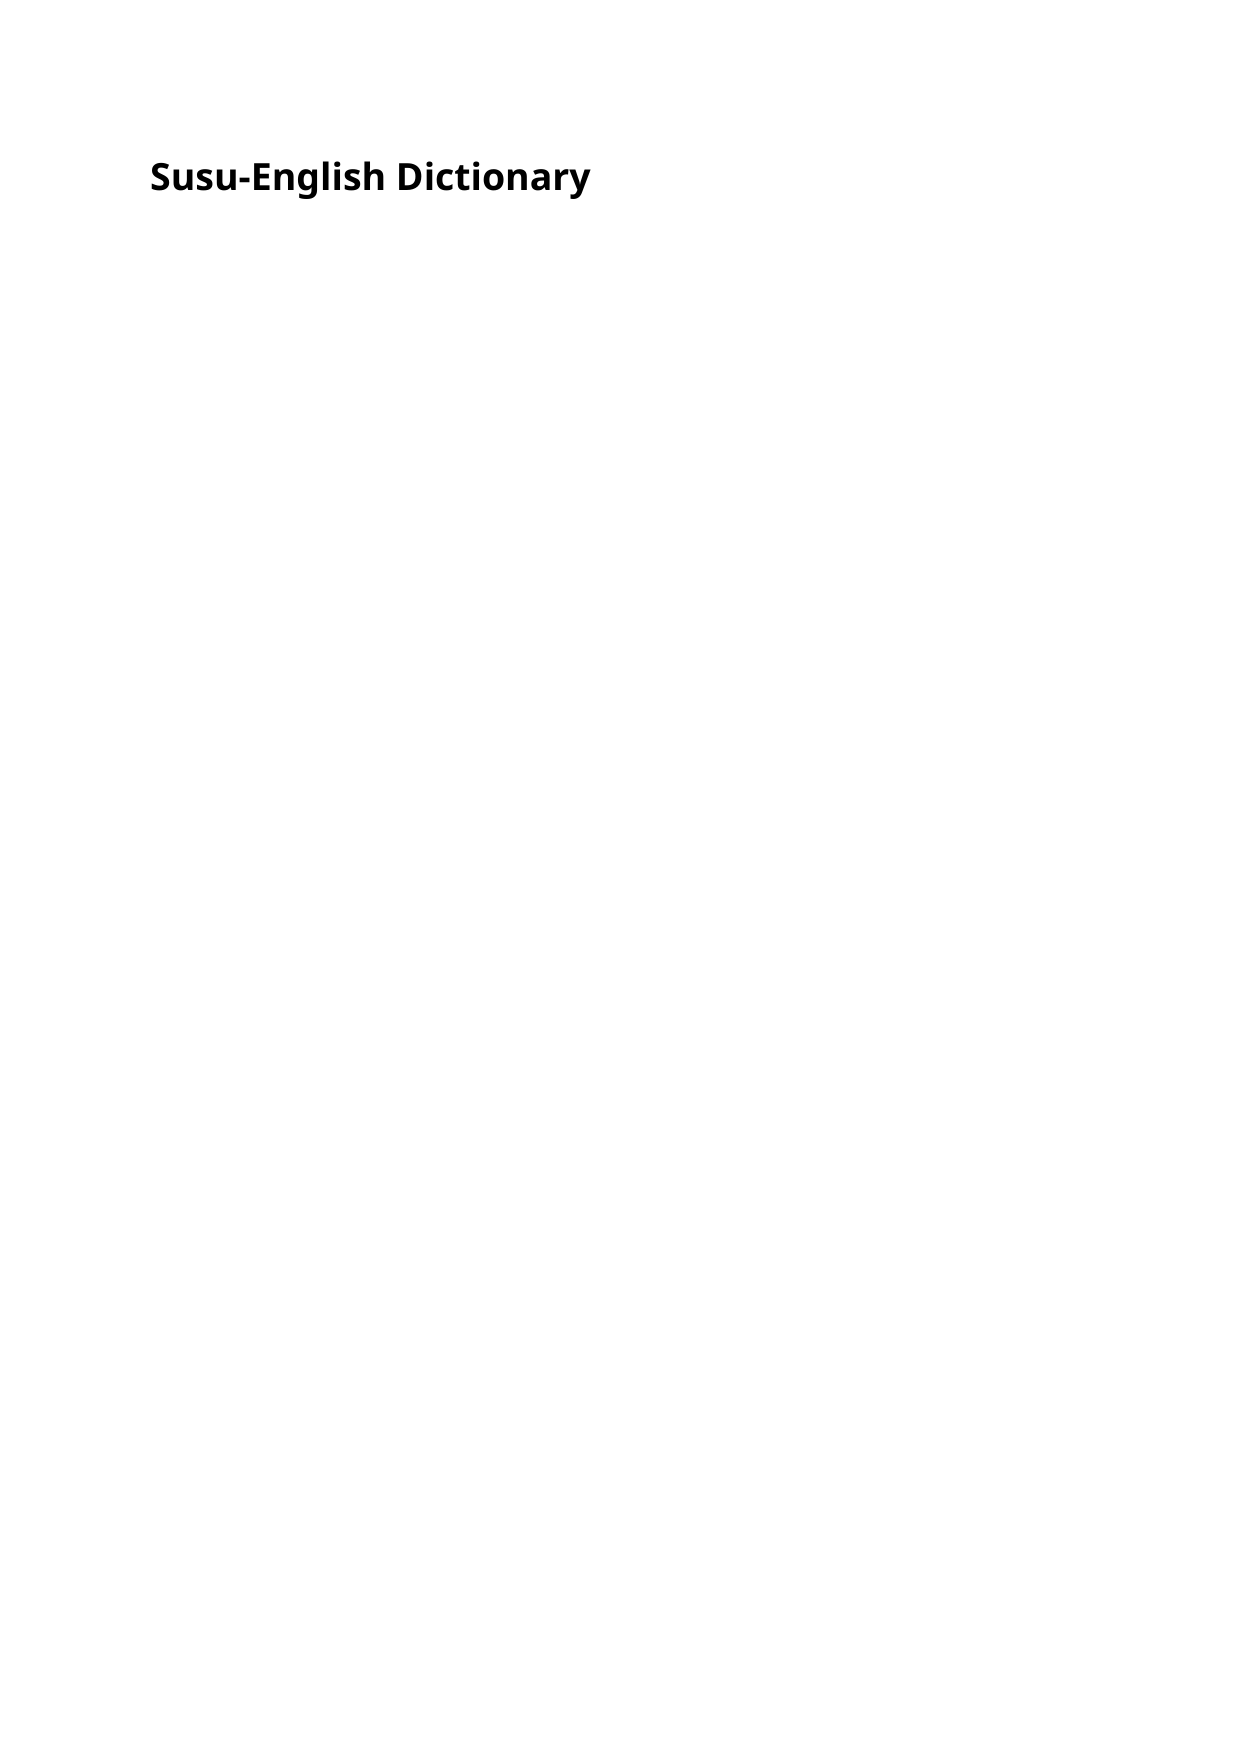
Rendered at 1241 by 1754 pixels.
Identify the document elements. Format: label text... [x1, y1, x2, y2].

subtitle Susu-English Dictionary [150, 150, 1090, 201]
